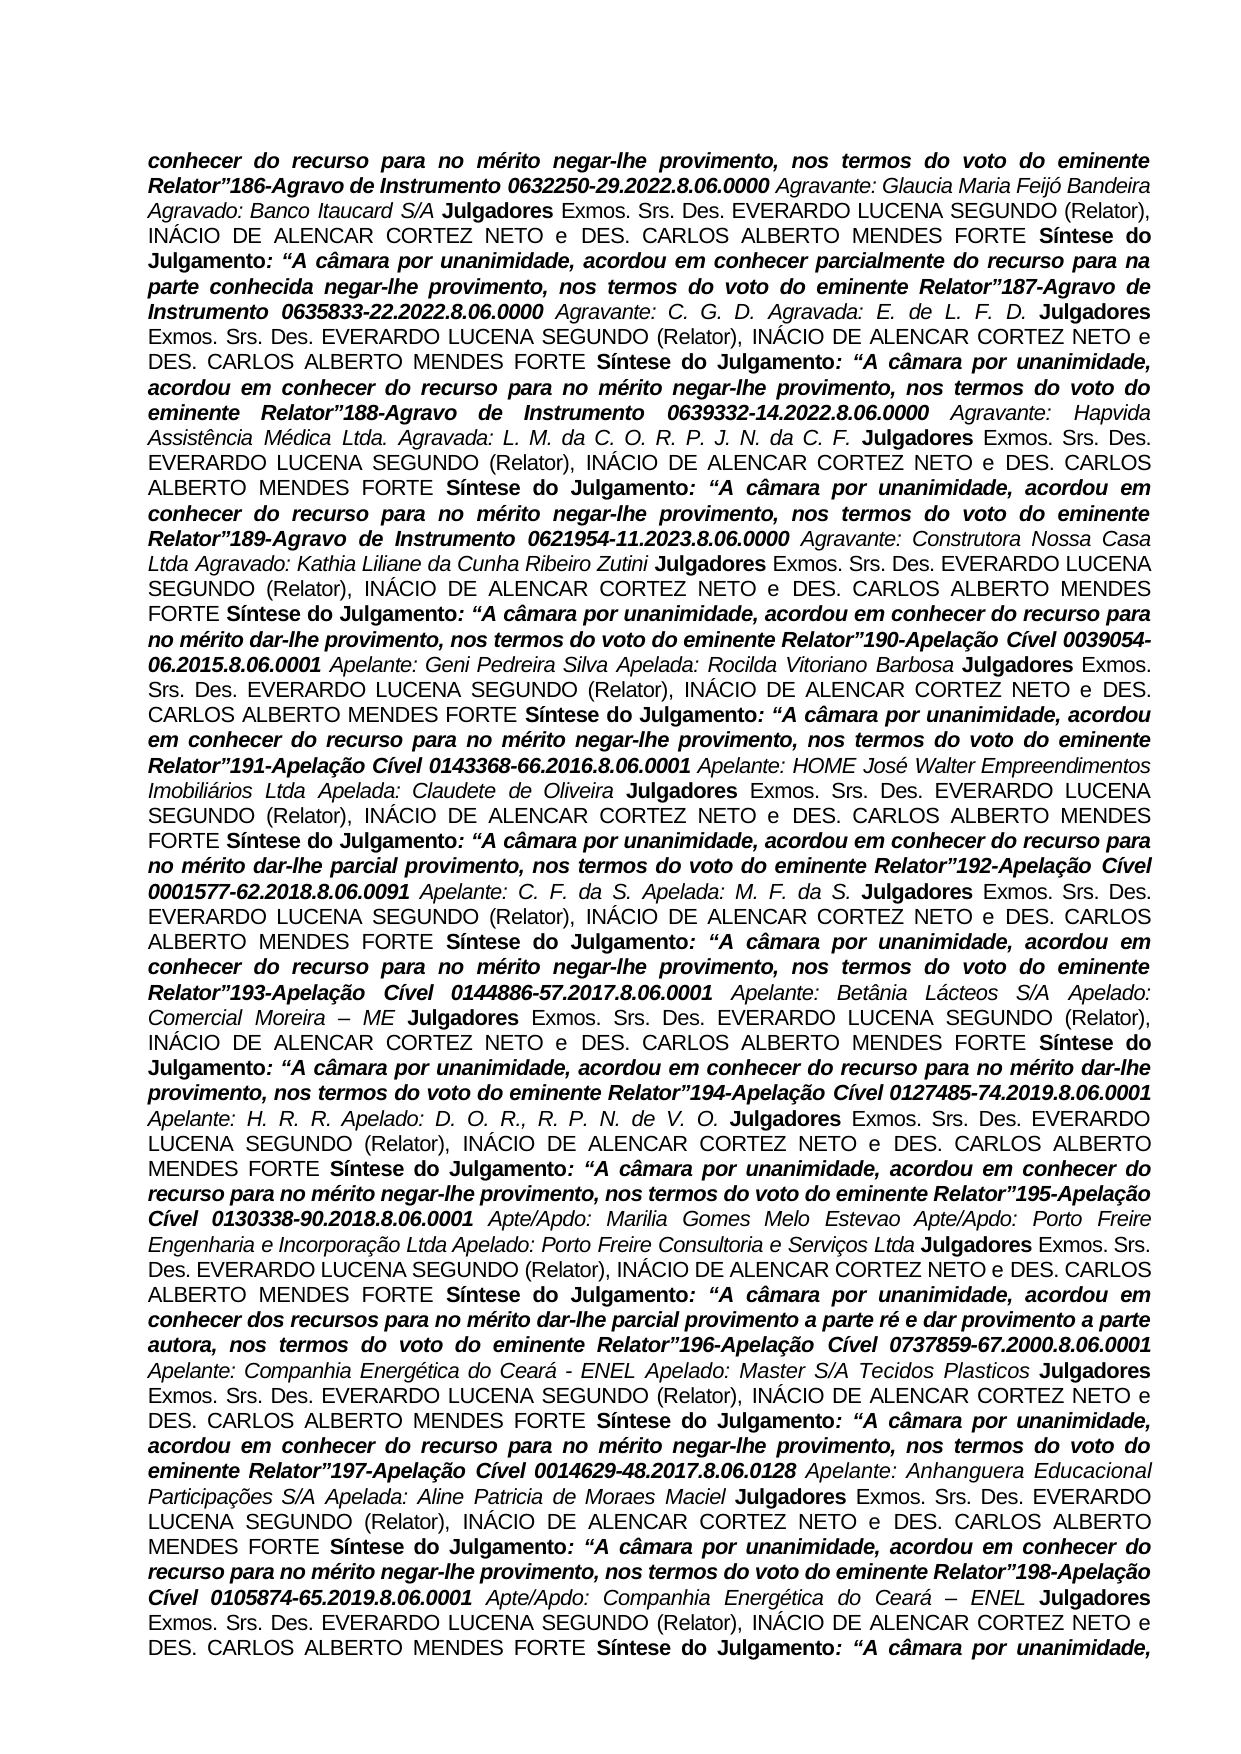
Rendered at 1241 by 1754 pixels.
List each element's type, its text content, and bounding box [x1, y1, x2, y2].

text conhecer do recurso para no mérito negar-lhe provimento, nos termos do voto do eminente Relator”186-Agravo de Instrumento 0632250-29.2022.8.06.0000 Agravante: Glaucia Maria Feijó Bandeira Agravado: Banco Itaucard S/A Julgadores Exmos. Srs. Des. EVERARDO LUCENA SEGUNDO (Relator), INÁCIO DE ALENCAR CORTEZ NETO e DES. CARLOS ALBERTO MENDES FORTE Síntese do Julgamento: “A câmara por unanimidade, acordou em conhecer parcialmente do recurso para na parte conhecida negar-lhe provimento, nos termos do voto do eminente Relator”187-Agravo de Instrumento 0635833-22.2022.8.06.0000 Agravante: C. G. D. Agravada: E. de L. F. D. Julgadores Exmos. Srs. Des. EVERARDO LUCENA SEGUNDO (Relator), INÁCIO DE ALENCAR CORTEZ NETO e DES. CARLOS ALBERTO MENDES FORTE Síntese do Julgamento: “A câmara por unanimidade, acordou em conhecer do recurso para no mérito negar-lhe provimento, nos termos do voto do eminente Relator”188-Agravo de Instrumento 0639332-14.2022.8.06.0000 Agravante: Hapvida Assistência Médica Ltda. Agravada: L. M. da C. O. R. P. J. N. da C. F. Julgadores Exmos. Srs. Des. EVERARDO LUCENA SEGUNDO (Relator), INÁCIO DE ALENCAR CORTEZ NETO e DES. CARLOS ALBERTO MENDES FORTE Síntese do Julgamento: “A câmara por unanimidade, acordou em conhecer do recurso para no mérito negar-lhe provimento, nos termos do voto do eminente Relator”189-Agravo de Instrumento 0621954-11.2023.8.06.0000 Agravante: Construtora Nossa Casa Ltda Agravado: Kathia Liliane da Cunha Ribeiro Zutini Julgadores Exmos. Srs. Des. EVERARDO LUCENA SEGUNDO (Relator), INÁCIO DE ALENCAR CORTEZ NETO e DES. CARLOS ALBERTO MENDES FORTE Síntese do Julgamento: “A câmara por unanimidade, acordou em conhecer do recurso para no mérito dar-lhe provimento, nos termos do voto do eminente Relator”190-Apelação Cível 0039054-06.2015.8.06.0001 Apelante: Geni Pedreira Silva Apelada: Rocilda Vitoriano Barbosa Julgadores Exmos. Srs. Des. EVERARDO LUCENA SEGUNDO (Relator), INÁCIO DE ALENCAR CORTEZ NETO e DES. CARLOS ALBERTO MENDES FORTE Síntese do Julgamento: “A câmara por unanimidade, acordou em conhecer do recurso para no mérito negar-lhe provimento, nos termos do voto do eminente Relator”191-Apelação Cível 0143368-66.2016.8.06.0001 Apelante: HOME José Walter Empreendimentos Imobiliários Ltda Apelada: Claudete de Oliveira Julgadores Exmos. Srs. Des. EVERARDO LUCENA SEGUNDO (Relator), INÁCIO DE ALENCAR CORTEZ NETO e DES. CARLOS ALBERTO MENDES FORTE Síntese do Julgamento: “A câmara por unanimidade, acordou em conhecer do recurso para no mérito dar-lhe parcial provimento, nos termos do voto do eminente Relator”192-Apelação Cível 0001577-62.2018.8.06.0091 Apelante: C. F. da S. Apelada: M. F. da S. Julgadores Exmos. Srs. Des. EVERARDO LUCENA SEGUNDO (Relator), INÁCIO DE ALENCAR CORTEZ NETO e DES. CARLOS ALBERTO MENDES FORTE Síntese do Julgamento: “A câmara por unanimidade, acordou em conhecer do recurso para no mérito negar-lhe provimento, nos termos do voto do eminente Relator”193-Apelação Cível 0144886-57.2017.8.06.0001 Apelante: Betânia Lácteos S/A Apelado: Comercial Moreira – ME Julgadores Exmos. Srs. Des. EVERARDO LUCENA SEGUNDO (Relator), INÁCIO DE ALENCAR CORTEZ NETO e DES. CARLOS ALBERTO MENDES FORTE Síntese do Julgamento: “A câmara por unanimidade, acordou em conhecer do recurso para no mérito dar-lhe provimento, nos termos do voto do eminente Relator”194-Apelação Cível 0127485-74.2019.8.06.0001 Apelante: H. R. R. Apelado: D. O. R., R. P. N. de V. O. Julgadores Exmos. Srs. Des. EVERARDO LUCENA SEGUNDO (Relator), INÁCIO DE ALENCAR CORTEZ NETO e DES. CARLOS ALBERTO MENDES FORTE Síntese do Julgamento: “A câmara por unanimidade, acordou em conhecer do recurso para no mérito negar-lhe provimento, nos termos do voto do eminente Relator”195-Apelação Cível 0130338-90.2018.8.06.0001 Apte/Apdo: Marilia Gomes Melo Estevao Apte/Apdo: Porto Freire Engenharia e Incorporação Ltda Apelado: Porto Freire Consultoria e Serviços Ltda Julgadores Exmos. Srs. Des. EVERARDO LUCENA SEGUNDO (Relator), INÁCIO DE ALENCAR CORTEZ NETO e DES. CARLOS ALBERTO MENDES FORTE Síntese do Julgamento: “A câmara por unanimidade, acordou em conhecer dos recursos para no mérito dar-lhe parcial provimento a parte ré e dar provimento a parte autora, nos termos do voto do eminente Relator”196-Apelação Cível 0737859-67.2000.8.06.0001 Apelante: Companhia Energética do Ceará - ENEL Apelado: Master S/A Tecidos Plasticos Julgadores Exmos. Srs. Des. EVERARDO LUCENA SEGUNDO (Relator), INÁCIO DE ALENCAR CORTEZ NETO e DES. CARLOS ALBERTO MENDES FORTE Síntese do Julgamento: “A câmara por unanimidade, acordou em conhecer do recurso para no mérito negar-lhe provimento, nos termos do voto do eminente Relator”197-Apelação Cível 0014629-48.2017.8.06.0128 Apelante: Anhanguera Educacional Participações S/A Apelada: Aline Patricia de Moraes Maciel Julgadores Exmos. Srs. Des. EVERARDO LUCENA SEGUNDO (Relator), INÁCIO DE ALENCAR CORTEZ NETO e DES. CARLOS ALBERTO MENDES FORTE Síntese do Julgamento: “A câmara por unanimidade, acordou em conhecer do recurso para no mérito negar-lhe provimento, nos termos do voto do eminente Relator”198-Apelação Cível 0105874-65.2019.8.06.0001 Apte/Apdo: Companhia Energética do Ceará – ENEL Julgadores Exmos. Srs. Des. EVERARDO LUCENA SEGUNDO (Relator), INÁCIO DE ALENCAR CORTEZ NETO e DES. CARLOS ALBERTO MENDES FORTE Síntese do Julgamento: “A câmara por unanimidade, [148, 148, 1152, 1660]
